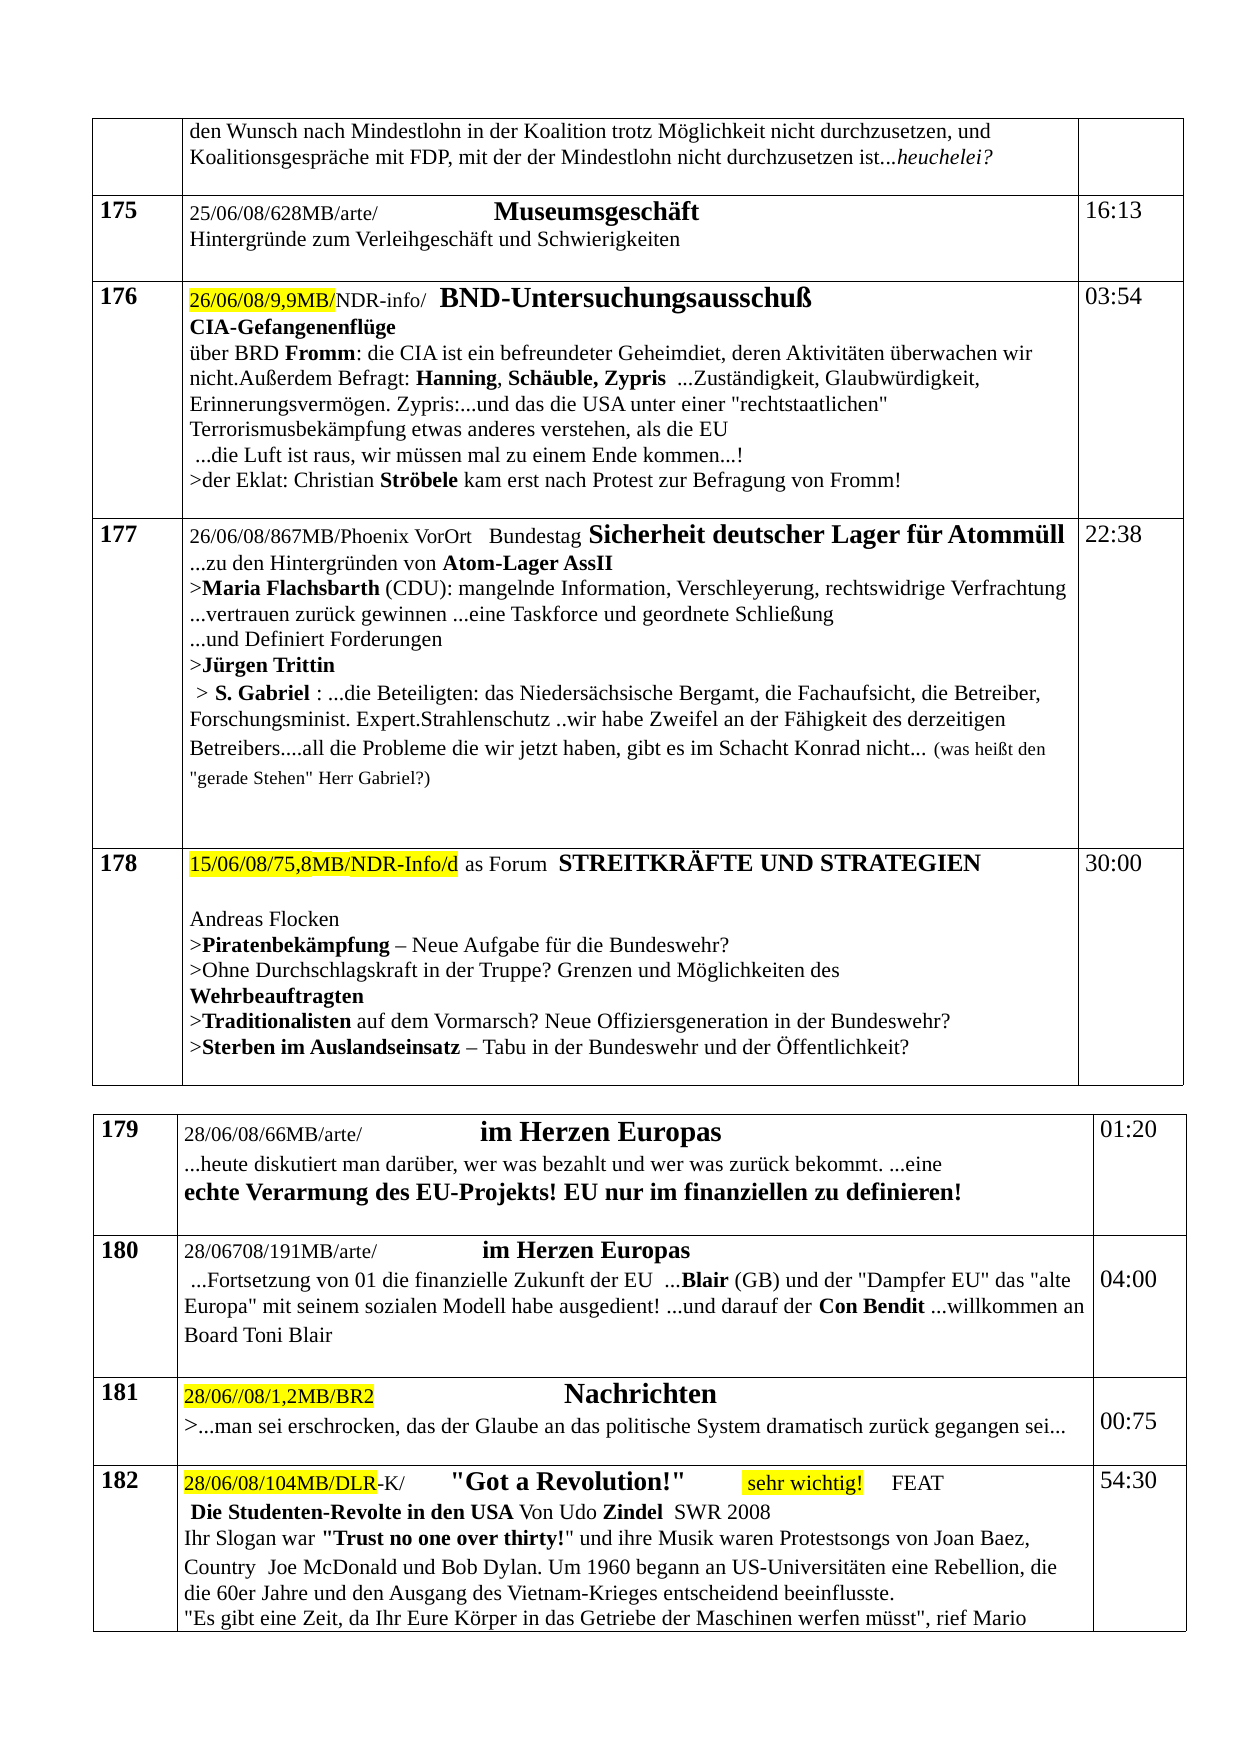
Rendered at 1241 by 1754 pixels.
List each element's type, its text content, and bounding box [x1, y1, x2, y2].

table_cell 182 [94, 1466, 177, 1631]
table_cell 175 [93, 196, 182, 281]
table_cell 181 [94, 1378, 177, 1465]
table_cell 03:54 [1079, 282, 1183, 518]
table_cell 54:30 [1094, 1466, 1186, 1631]
table_cell 28/06708/191MB/arte/ im Herzen Europas ...Fortsetzung von 01 die finanzielle Zukunft der EU ...Blair (GB) und der "Dampfer EU" das "alte Europa" mit seinem sozialen Modell habe ausgedient! ...und darauf der Con Bendit ...willkommen an Board Toni Blair [178, 1236, 1093, 1377]
table_cell 22:38 [1079, 519, 1183, 848]
table_cell 15/06/08/75,8MB/NDR-Info/d as Forum STREITKRÄFTE UND STRATEGIEN Andreas Flocken >Piratenbekämpfung – Neue Aufgabe für die Bundeswehr? >Ohne Durchschlagskraft in der Truppe? Grenzen und Möglichkeiten des Wehrbeauftragten >Traditionalisten auf dem Vormarsch? Neue Offiziersgeneration in der Bundeswehr? >Sterben im Auslandseinsatz – Tabu in der Bundeswehr und der Öffentlichkeit? [183, 849, 1078, 1085]
table_cell 25/06/08/628MB/arte/ Museumsgeschäft Hintergründe zum Verleihgeschäft und Schwierigkeiten [183, 196, 1078, 281]
table_cell 177 [93, 519, 182, 848]
table_cell 180 [94, 1236, 177, 1377]
table_cell 30:00 [1079, 849, 1183, 1085]
table_cell 00:75 [1094, 1378, 1186, 1465]
table_header 28/06/08/66MB/arte/ im Herzen Europas ...heute diskutiert man darüber, wer was bezahlt und wer was zurück bekommt. ...eine echte Verarmung des EU-Projekts! EU nur im finanziellen zu definieren! [178, 1115, 1093, 1235]
table_header 01:20 [1094, 1115, 1186, 1235]
table_cell 28/06//08/1,2MB/BR2 Nachrichten >...man sei erschrocken, das der Glaube an das politische System dramatisch zurück gegangen sei... [178, 1378, 1093, 1465]
table_cell den Wunsch nach Mindestlohn in der Koalition trotz Möglichkeit nicht durchzusetzen, und Koalitionsgespräche mit FDP, mit der der Mindestlohn nicht durchzusetzen ist...heuchelei? [183, 119, 1078, 195]
table_cell 04:00 [1094, 1236, 1186, 1377]
table_cell [1079, 119, 1183, 195]
table_cell [93, 119, 182, 195]
table_cell 26/06/08/867MB/Phoenix VorOrt Bundestag Sicherheit deutscher Lager für Atommüll ...zu den Hintergründen von Atom-Lager AssII >Maria Flachsbarth (CDU): mangelnde Information, Verschleyerung, rechtswidrige Verfrachtung ...vertrauen zurück gewinnen ...eine Taskforce und geordnete Schließung ...und Definiert Forderungen >Jürgen Trittin > S. Gabriel : ...die Beteiligten: das Niedersächsische Bergamt, die Fachaufsicht, die Betreiber, Forschungsminist. Expert.Strahlenschutz ..wir habe Zweifel an der Fähigkeit des derzeitigen Betreibers....all die Probleme die wir jetzt haben, gibt es im Schacht Konrad nicht... (was heißt den "gerade Stehen" Herr Gabriel?) [183, 519, 1078, 848]
table_cell 26/06/08/9,9MB/NDR-info/ BND-Untersuchungsausschuß CIA-Gefangenenflüge über BRD Fromm: die CIA ist ein befreundeter Geheimdiet, deren Aktivitäten überwachen wir nicht.Außerdem Befragt: Hanning, Schäuble, Zypris ...Zuständigkeit, Glaubwürdigkeit, Erinnerungsvermögen. Zypris:...und das die USA unter einer "rechtstaatlichen" Terrorismusbekämpfung etwas anderes verstehen, als die EU ...die Luft ist raus, wir müssen mal zu einem Ende kommen...! >der Eklat: Christian Ströbele kam erst nach Protest zur Befragung von Fromm! [183, 282, 1078, 518]
table_cell 176 [93, 282, 182, 518]
table_header 179 [94, 1115, 177, 1235]
table_cell 178 [93, 849, 182, 1085]
table_cell 28/06/08/104MB/DLR-K/ "Got a Revolution!" sehr wichtig! FEAT Die Studenten-Revolte in den USA Von Udo Zindel SWR 2008 Ihr Slogan war "Trust no one over thirty!" und ihre Musik waren Protestsongs von Joan Baez, Country Joe McDonald und Bob Dylan. Um 1960 begann an US-Universitäten eine Rebellion, die die 60er Jahre und den Ausgang des Vietnam-Krieges entscheidend beeinflusste. "Es gibt eine Zeit, da Ihr Eure Körper in das Getriebe der Maschinen werfen müsst", rief Mario [178, 1466, 1093, 1631]
table_cell 16:13 [1079, 196, 1183, 281]
